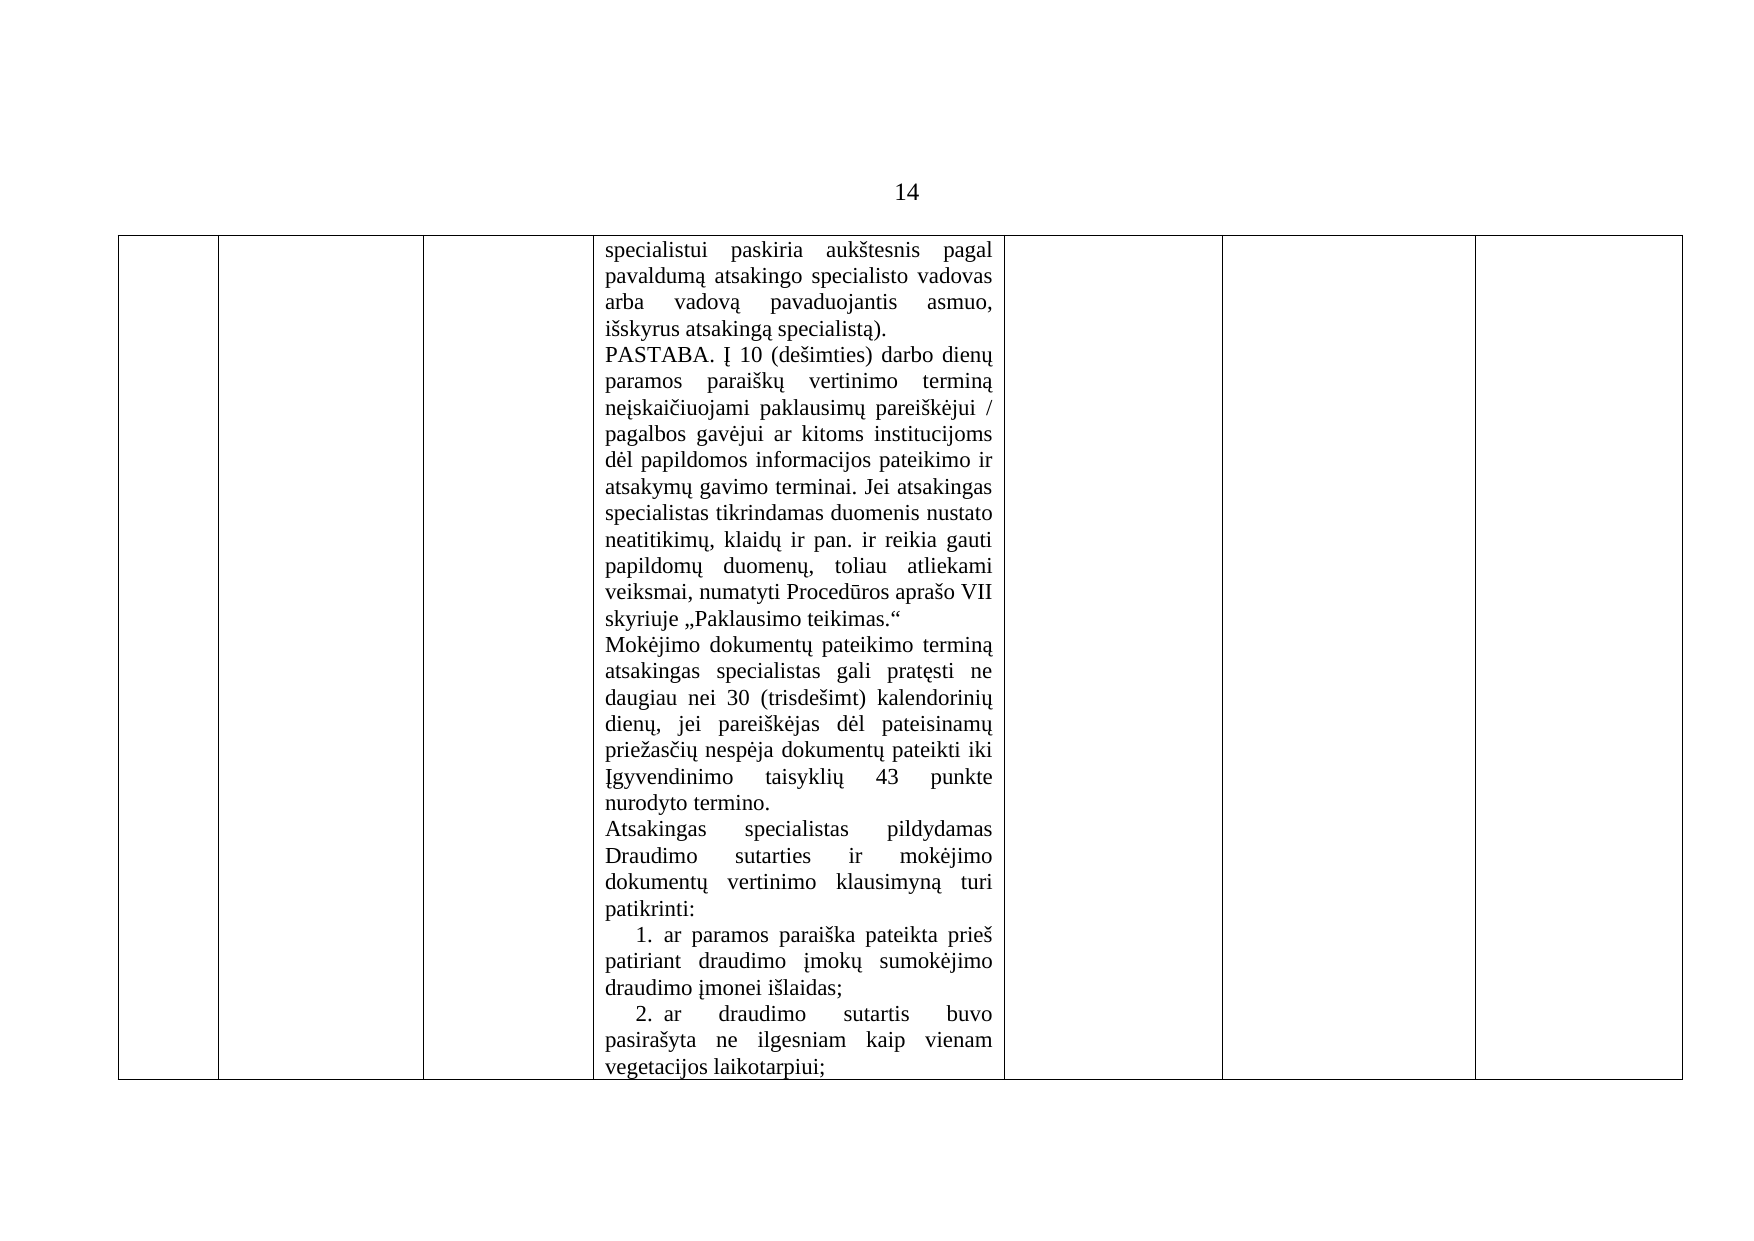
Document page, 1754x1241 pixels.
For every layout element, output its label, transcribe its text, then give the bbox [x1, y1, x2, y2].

table_cell [1223, 236, 1475, 1079]
table_cell [1005, 236, 1222, 1079]
table_cell specialistui paskiria aukštesnis pagal pavaldumą atsakingo specialisto vadovas arba vadovą pavaduojantis asmuo, išskyrus atsakingą specialistą). PASTABA. Į 10 (dešimties) darbo dienų paramos paraiškų vertinimo terminą neįskaičiuojami paklausimų pareiškėjui / pagalbos gavėjui ar kitoms institucijoms dėl papildomos informacijos pateikimo ir atsakymų gavimo terminai. Jei atsakingas specialistas tikrindamas duomenis nustato neatitikimų, klaidų ir pan. ir reikia gauti papildomų duomenų, toliau atliekami veiksmai, numatyti Procedūros aprašo VII skyriuje „Paklausimo teikimas.“ Mokėjimo dokumentų pateikimo terminą atsakingas specialistas gali pratęsti ne daugiau nei 30 (trisdešimt) kalendorinių dienų, jei pareiškėjas dėl pateisinamų priežasčių nespėja dokumentų pateikti iki Įgyvendinimo taisyklių 43 punkte nurodyto termino. Atsakingas specialistas pildydamas Draudimo sutarties ir mokėjimo dokumentų vertinimo klausimyną turi patikrinti: 1. ar paramos paraiška pateikta prieš patiriant draudimo įmokų sumokėjimo draudimo įmonei išlaidas; 2. ar draudimo sutartis buvo pasirašyta ne ilgesniam kaip vienam vegetacijos laikotarpiui; [594, 236, 1004, 1079]
table_cell [424, 236, 593, 1079]
table_cell [119, 236, 218, 1079]
table_cell [1476, 236, 1682, 1079]
table_cell [219, 236, 423, 1079]
